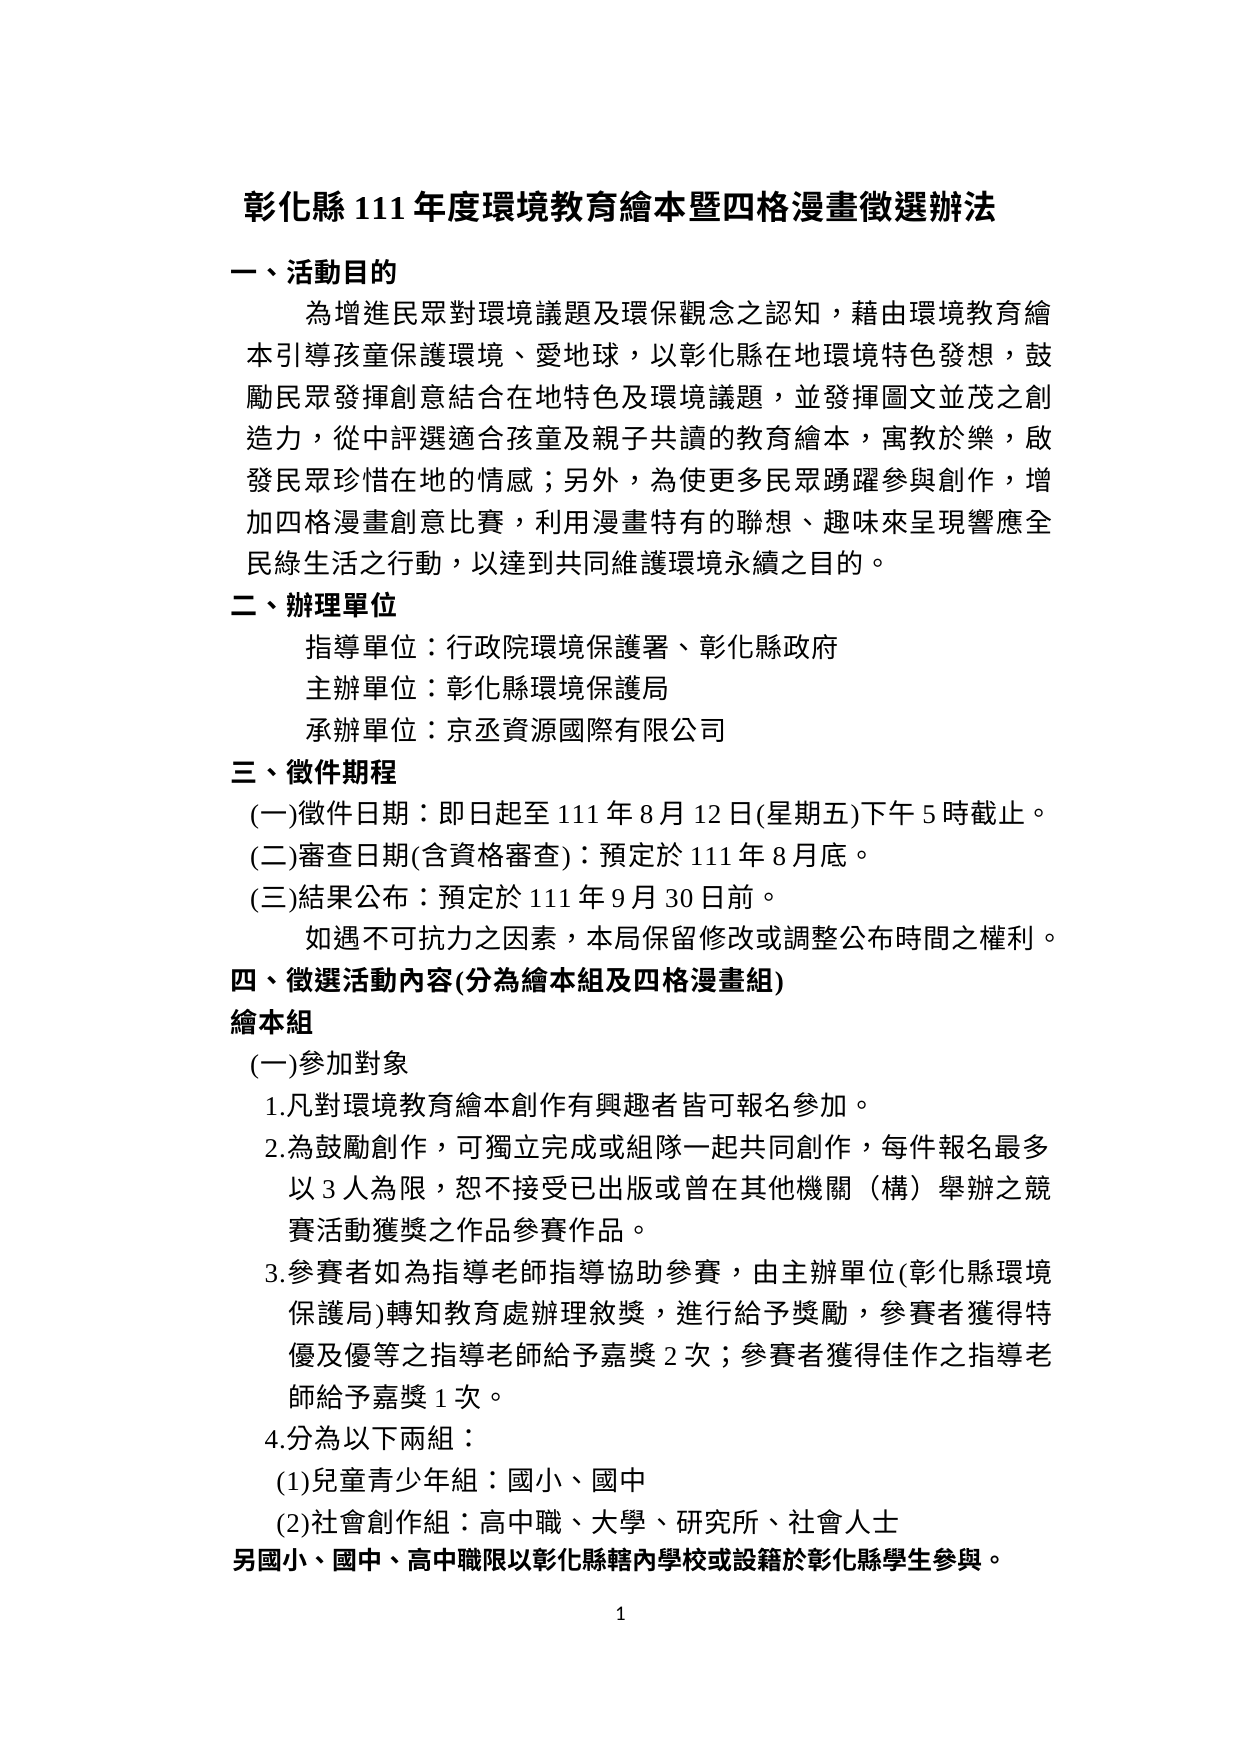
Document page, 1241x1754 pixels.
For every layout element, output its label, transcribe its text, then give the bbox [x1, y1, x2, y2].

text 1.凡對環境教育繪本創作有興趣者皆可報名參加。 [264, 1081, 1053, 1123]
text 為增進民眾對環境議題及環保觀念之認知，藉由環境教育繪本引導孩童保護環境、愛地球，以彰化縣在地環境特色發想，鼓勵民眾發揮創意結合在地特色及環境議題，並發揮圖文並茂之創造力，從中評選適合孩童及親子共讀的教育繪本，寓教於樂，啟發民眾珍惜在地的情感；另外，為使更多民眾踴躍參與創作，增加四格漫畫創意比賽，利用漫畫特有的聯想、趣味來呈現響應全民綠生活之行動，以達到共同維護環境永續之目的。 [247, 290, 1053, 581]
text (2)社會創作組：高中職、大學、研究所、社會人士 [276, 1498, 1053, 1540]
text 三、徵件期程 [230, 748, 1053, 790]
text 一、活動目的 [230, 248, 1053, 290]
text 四、徵選活動內容(分為繪本組及四格漫畫組) [230, 956, 1053, 998]
text 另國小、國中、高中職限以彰化縣轄內學校或設籍於彰化縣學生參與。 [187, 1540, 1053, 1577]
text 指導單位：行政院環境保護署、彰化縣政府 [247, 623, 1053, 665]
text (1)兒童青少年組：國小、國中 [276, 1456, 1053, 1498]
text 主辦單位：彰化縣環境保護局 [247, 665, 1053, 706]
text (二)審查日期(含資格審查)：預定於111年8月底。 [250, 831, 1053, 873]
text 二、辦理單位 [230, 581, 1053, 623]
text 如遇不可抗力之因素，本局保留修改或調整公布時間之權利。 [247, 915, 1053, 956]
text 3.參賽者如為指導老師指導協助參賽，由主辦單位(彰化縣環境保護局)轉知教育處辦理敘獎，進行給予獎勵，參賽者獲得特優及優等之指導老師給予嘉獎2次；參賽者獲得佳作之指導老師給予嘉獎1次。 [264, 1248, 1053, 1415]
text (三)結果公布：預定於111年9月30日前。 [250, 873, 1053, 915]
text 承辦單位：京丞資源國際有限公司 [247, 706, 1053, 748]
text 2.為鼓勵創作，可獨立完成或組隊一起共同創作，每件報名最多以3人為限，恕不接受已出版或曾在其他機關（構）舉辦之競賽活動獲獎之作品參賽作品。 [264, 1123, 1053, 1248]
text 繪本組 [230, 998, 1053, 1040]
text 4.分為以下兩組： [264, 1415, 1053, 1456]
text (一)徵件日期：即日起至111年8月12日(星期五)下午5時截止。 [250, 790, 1053, 831]
text (一)參加對象 [250, 1040, 1053, 1081]
text 彰化縣111年度環境教育繪本暨四格漫畫徵選辦法 [187, 181, 1053, 229]
